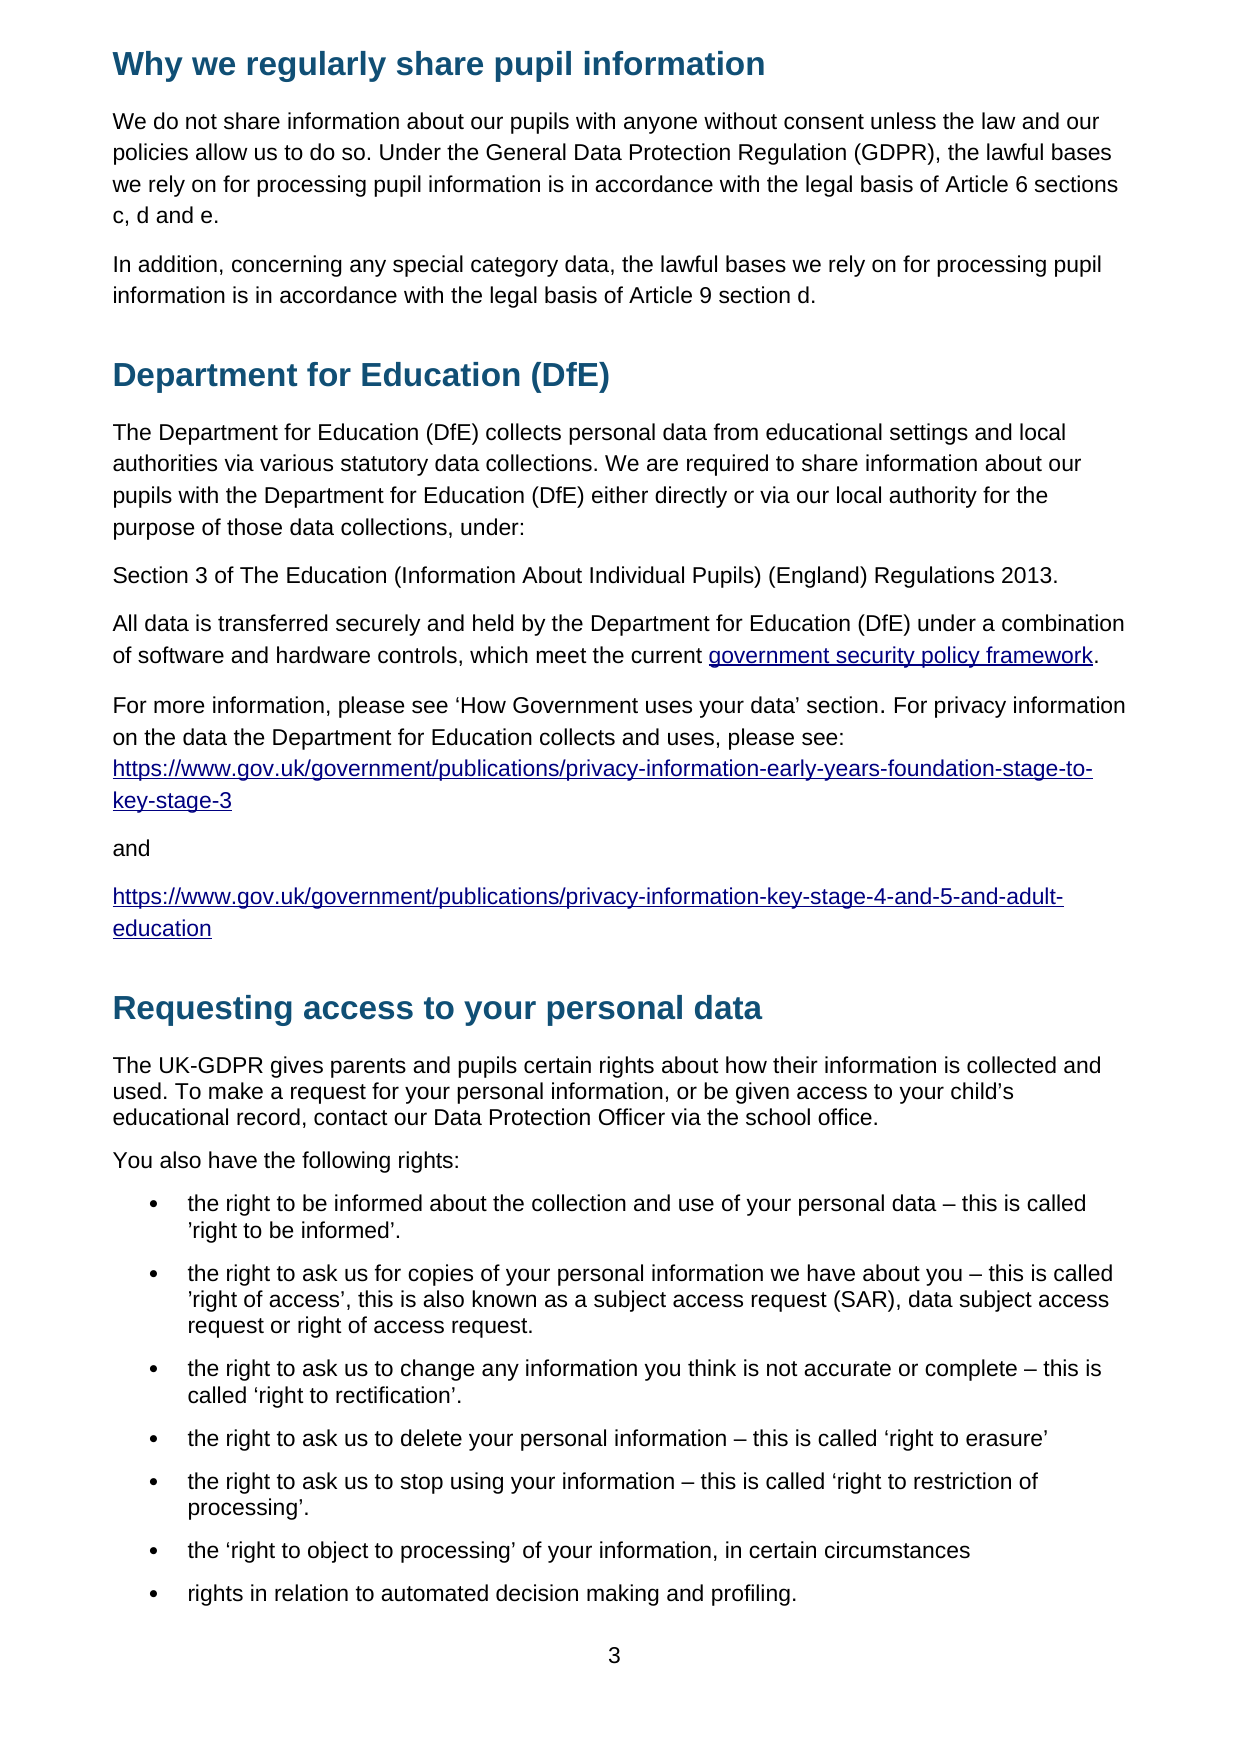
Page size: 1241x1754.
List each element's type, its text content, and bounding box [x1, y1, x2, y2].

text https://www.gov.uk/government/publications/privacy-information-key-stage-4-and-5-and-adult-education [112, 883, 1128, 941]
text The UK-GDPR gives parents and pupils certain rights about how their information is collected and used. To make a request for your personal information, or be given access to your child’s educational record, contact our Data Protection Officer via the school office. [112, 1052, 1128, 1131]
list the right to ask us to stop using your information – this is called ‘right to restriction of processing’. [150, 1468, 1128, 1521]
text We do not share information about our pupils with anyone without consent unless the law and our policies allow us to do so. Under the General Data Protection Regulation (GDPR), the lawful bases we rely on for processing pupil information is in accordance with the legal basis of Article 6 sections c, d and e. [112, 108, 1128, 229]
list the right to ask us to delete your personal information – this is called ‘right to erasure’ [150, 1425, 1128, 1451]
list the ‘right to object to processing’ of your information, in certain circumstances [150, 1537, 1128, 1563]
text All data is transferred securely and held by the Department for Education (DfE) under a combination of software and hardware controls, which meet the current government security policy framework. [112, 610, 1128, 668]
text Section 3 of The Education (Information About Individual Pupils) (England) Regulations 2013. [112, 562, 1128, 588]
subtitle Requesting access to your personal data [112, 988, 1128, 1027]
text For more information, please see ‘How Government uses your data’ section. For privacy information on the data the Department for Education collects and uses, please see: https://www.gov.uk/government/publications/privacy-information-early-years-foundation-stage-to-key-stage-3 [112, 690, 1128, 813]
text and [112, 835, 1128, 861]
list the right to ask us for copies of your personal information we have about you – this is called ’right of access’, this is also known as a subject access request (SAR), data subject access request or right of access request. [150, 1260, 1128, 1339]
list rights in relation to automated decision making and profiling. [150, 1580, 1128, 1607]
text The Department for Education (DfE) collects personal data from educational settings and local authorities via various statutory data collections. We are required to share information about our pupils with the Department for Education (DfE) either directly or via our local authority for the purpose of those data collections, under: [112, 419, 1128, 540]
list the right to be informed about the collection and use of your personal data – this is called ’right to be informed’. [150, 1190, 1128, 1243]
list the right to ask us to change any information you think is not accurate or complete – this is called ‘right to rectification’. [150, 1355, 1128, 1408]
text In addition, concerning any special category data, the lawful bases we rely on for processing pupil information is in accordance with the legal basis of Article 9 section d. [112, 251, 1128, 308]
text You also have the following rights: [112, 1147, 1128, 1174]
subtitle Department for Education (DfE) [112, 355, 1128, 394]
subtitle Why we regularly share pupil information [112, 44, 1128, 83]
